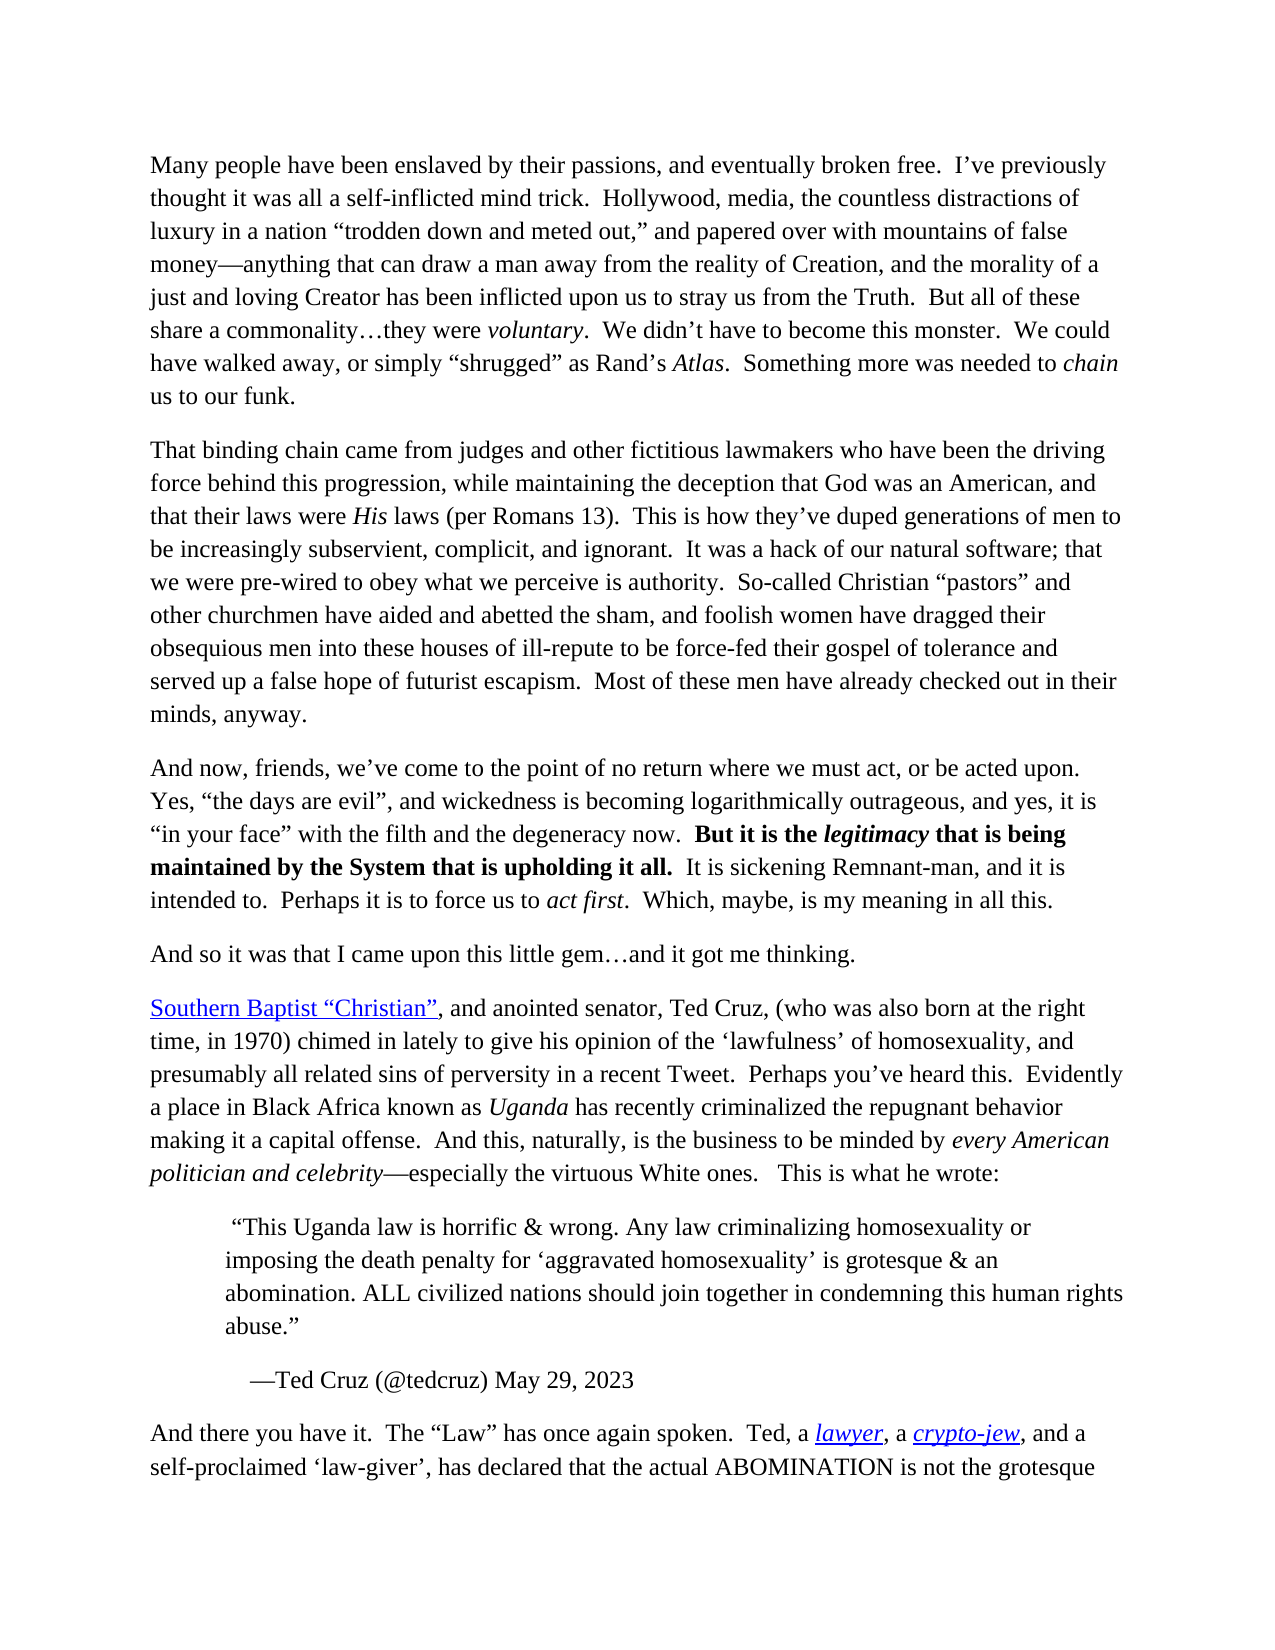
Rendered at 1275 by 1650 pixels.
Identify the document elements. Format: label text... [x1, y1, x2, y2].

text That binding chain came from judges and other fictitious lawmakers who have been the driving force behind this progression, while maintaining the deception that God was an American, and that their laws were His laws (per Romans 13). This is how they’ve duped generations of men to be increasingly subservient, complicit, and ignorant. It was a hack of our natural software; that we were pre-wired to obey what we perceive is authority. So-called Christian “pastors” and other churchmen have aided and abetted the sham, and foolish women have dragged their obsequious men into these houses of ill-repute to be force-fed their gospel of tolerance and served up a false hope of futurist escapism. Most of these men have already checked out in their minds, anyway. [150, 435, 1125, 728]
text And so it was that I came upon this little gem…and it got me thinking. [150, 939, 1125, 968]
text And now, friends, we’ve come to the point of no return where we must act, or be acted upon. Yes, “the days are evil”, and wickedness is becoming logarithmically outrageous, and yes, it is “in your face” with the filth and the degeneracy now. But it is the legitimacy that is being maintained by the System that is upholding it all. It is sickening Remnant-man, and it is intended to. Perhaps it is to force us to act first. Which, maybe, is my meaning in all this. [150, 753, 1125, 914]
text And there you have it. The “Law” has once again spoken. Ted, a lawyer, a crypto-jew, and a self-proclaimed ‘law-giver’, has declared that the actual ABOMINATION is not the grotesque [150, 1418, 1125, 1480]
text Many people have been enslaved by their passions, and eventually broken free. I’ve previously thought it was all a self-inflicted mind trick. Hollywood, media, the countless distractions of luxury in a nation “trodden down and meted out,” and papered over with mountains of false money—anything that can draw a man away from the reality of Creation, and the morality of a just and loving Creator has been inflicted upon us to stray us from the Truth. But all of these share a commonality…they were voluntary. We didn’t have to become this monster. We could have walked away, or simply “shrugged” as Rand’s Atlas. Something more was needed to chain us to our funk. [150, 150, 1125, 410]
text Southern Baptist “Christian”, and anointed senator, Ted Cruz, (who was also born at the right time, in 1970) chimed in lately to give his opinion of the ‘lawfulness’ of homosexuality, and presumably all related sins of perversity in a recent Tweet. Perhaps you’ve heard this. Evidently a place in Black Africa known as Uganda has recently criminalized the repugnant behavior making it a capital offense. And this, naturally, is the business to be minded by every American politician and celebrity—especially the virtuous White ones. This is what he wrote: [150, 993, 1125, 1187]
text “This Uganda law is horrific & wrong. Any law criminalizing homosexuality or imposing the death penalty for ‘aggravated homosexuality’ is grotesque & an abomination. ALL civilized nations should join together in condemning this human rights abuse.” [225, 1212, 1125, 1339]
text —Ted Cruz (@tedcruz) May 29, 2023 [225, 1365, 1125, 1393]
